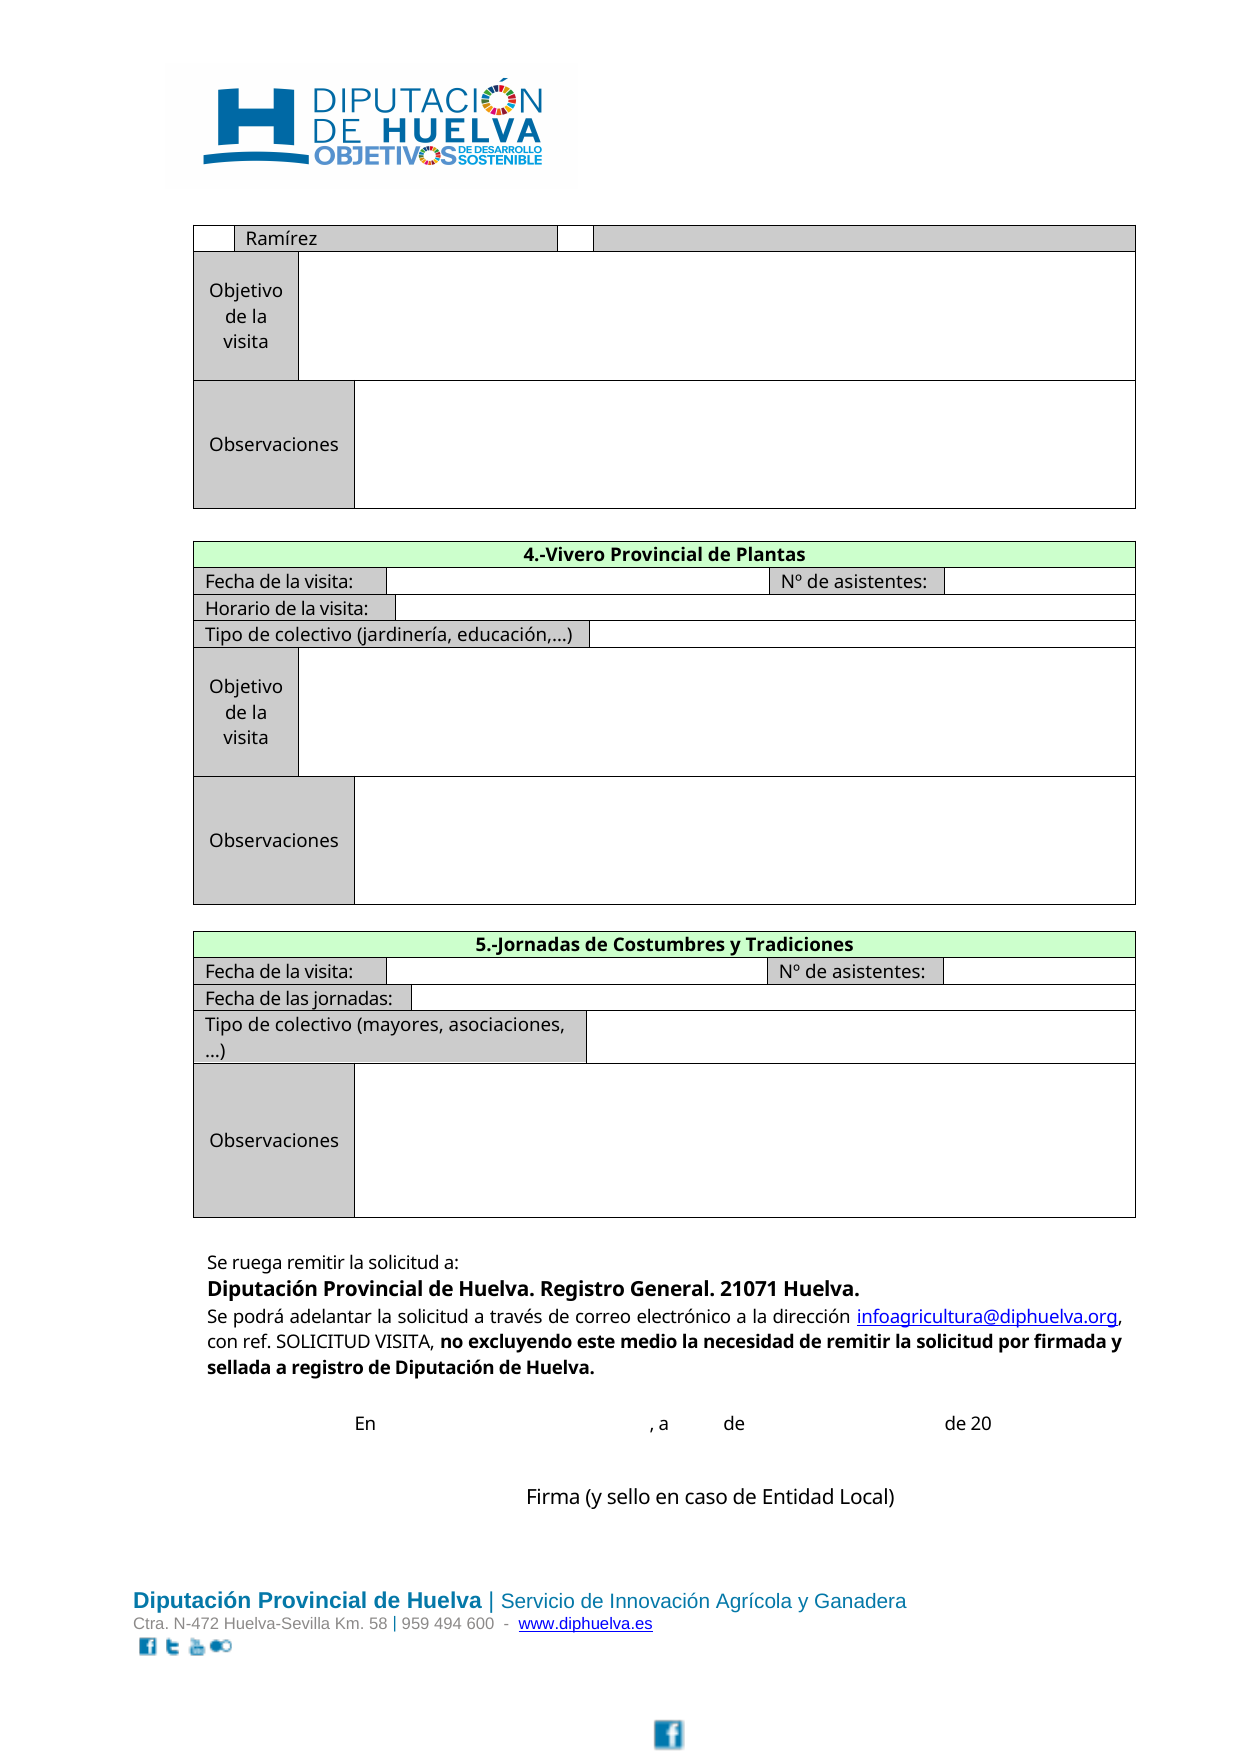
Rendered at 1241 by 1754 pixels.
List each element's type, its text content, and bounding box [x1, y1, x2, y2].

table_cell [944, 958, 1135, 984]
table_cell [194, 226, 234, 251]
table_cell Observaciones [194, 777, 354, 904]
table_cell [355, 1064, 1135, 1217]
table_cell Nº de asistentes: [770, 568, 944, 594]
table_cell [355, 777, 1135, 904]
table_cell Fecha de la visita: [194, 958, 386, 984]
text En , a de de 20 [162, 1410, 1137, 1436]
table_cell Horario de la visita: [194, 595, 395, 620]
table_cell Tipo de colectivo (mayores, asociaciones,…) [194, 1011, 586, 1062]
picture [165, 63, 579, 189]
table_cell Tipo de colectivo (jardinería, educación,…) [194, 621, 589, 647]
table_cell [594, 226, 1135, 251]
text Se podrá adelantar la solicitud a través de correo electrónico a la dirección infoagricultura@diphuelva.org, con ref. SOLICITUD VISITA, no excluyendo este medio la necesidad de remitir la solicitud por firmada y sellada a registro de Diputación de Huelva. [207, 1303, 1123, 1379]
text Se ruega remitir la solicitud a: [162, 1249, 1214, 1274]
table_cell Nº de asistentes: [768, 958, 943, 984]
table_cell [558, 226, 593, 251]
table_header 4.-Vivero Provincial de Plantas [194, 542, 1135, 567]
table_cell Observaciones [194, 381, 354, 508]
table_cell [299, 252, 1135, 380]
table_cell [412, 985, 1135, 1010]
table_cell [396, 595, 1135, 620]
table_header 5.-Jornadas de Costumbres y Tradiciones [194, 932, 1135, 957]
text Diputación Provincial de Huelva. Registro General. 21071 Huelva. [207, 1274, 1214, 1303]
table_cell [387, 568, 769, 594]
text Firma (y sello en caso de Entidad Local) [207, 1482, 1214, 1511]
table_cell [590, 621, 1135, 647]
table_cell [299, 648, 1135, 776]
table_cell Ramírez [235, 226, 557, 251]
table_cell Fecha de la visita: [194, 568, 386, 594]
table_cell [355, 381, 1135, 508]
table_cell Fecha de las jornadas: [194, 985, 411, 1010]
table_cell [587, 1011, 1135, 1062]
table_cell [387, 958, 767, 984]
table_cell Objetivo de la visita [194, 648, 298, 776]
table_cell Observaciones [194, 1064, 354, 1217]
table_cell [945, 568, 1135, 594]
table_cell Objetivo de la visita [194, 252, 298, 380]
